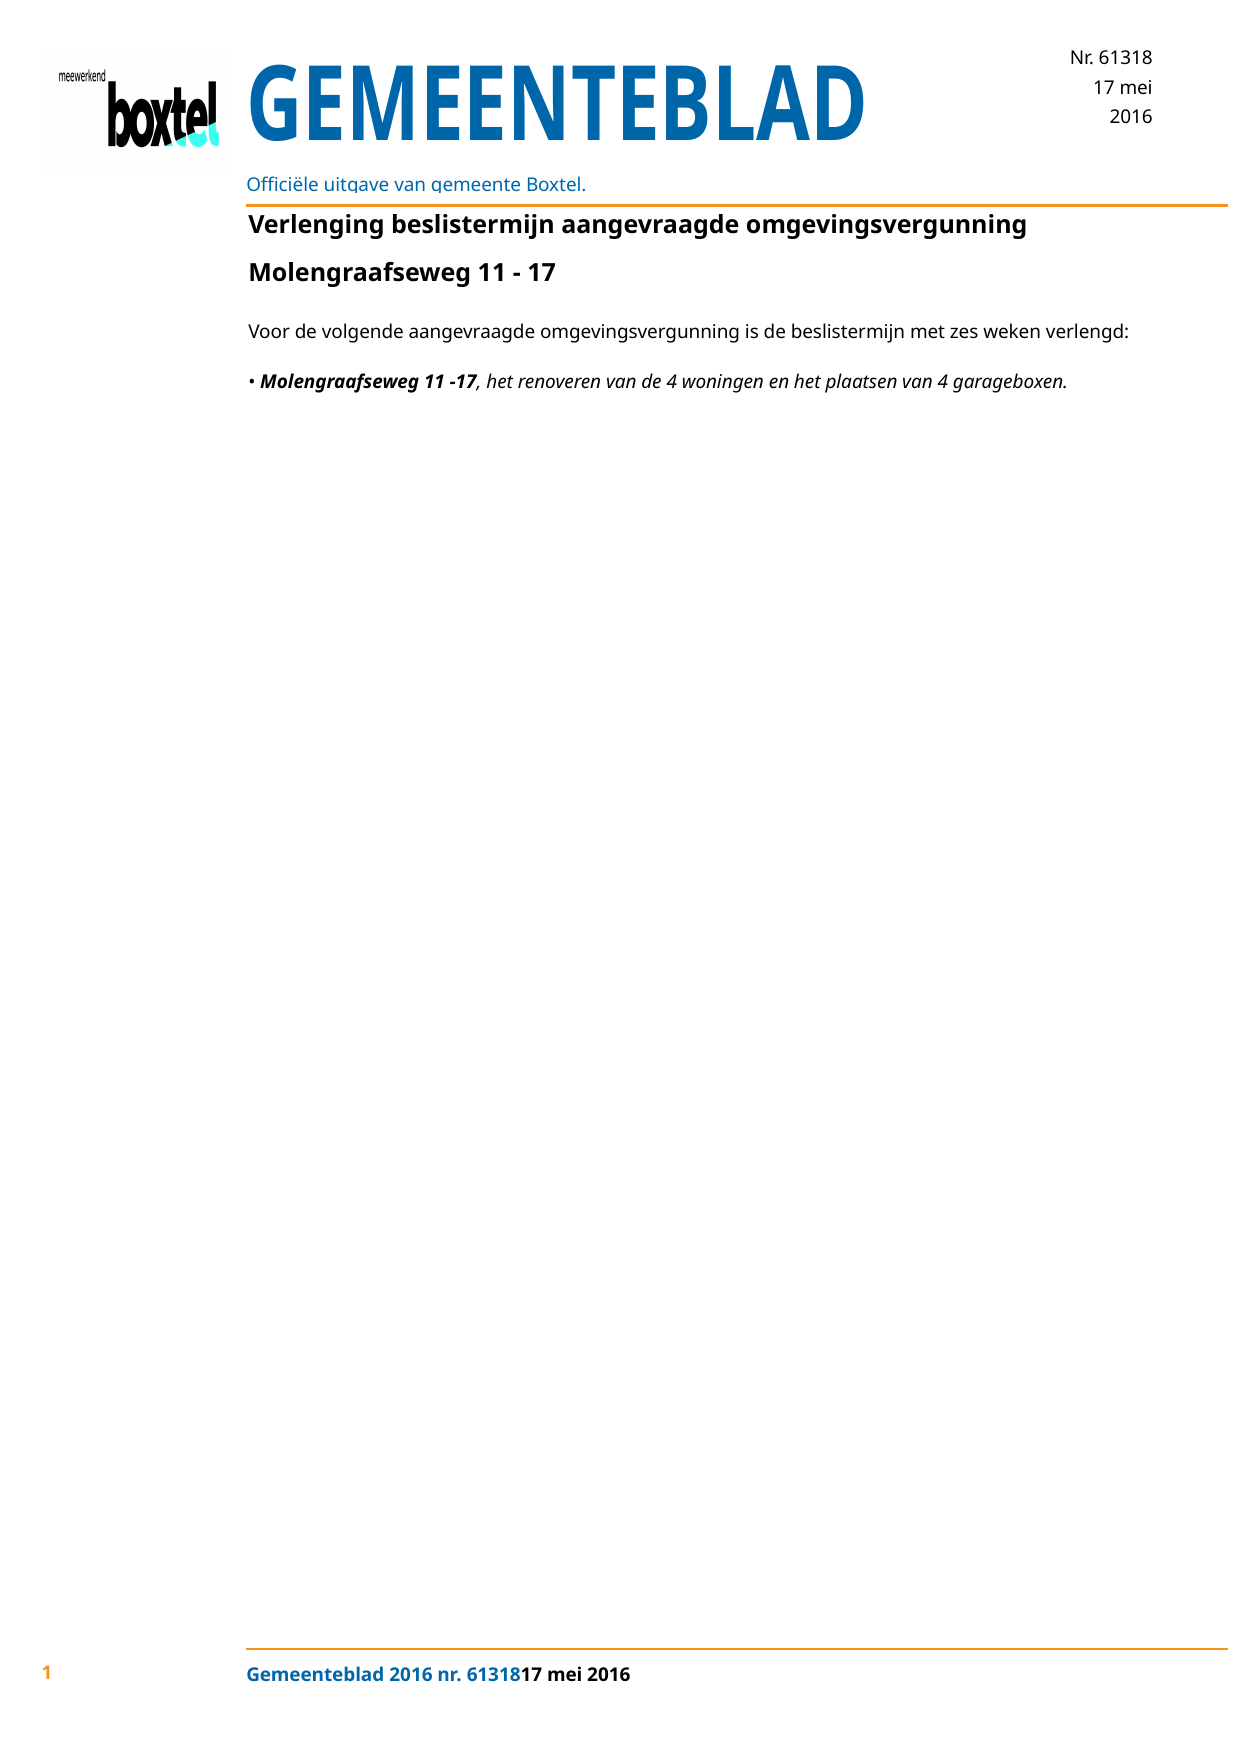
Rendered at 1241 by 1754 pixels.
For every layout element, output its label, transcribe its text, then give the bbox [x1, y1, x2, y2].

picture [41, 47, 231, 172]
text Voor de volgende aangevraagde omgevingsvergunning is de beslistermijn met zes weken verlengd: [248, 318, 1152, 344]
text Verlenging beslistermijn aangevraagde omgevingsvergunning Molengraafseweg 11 - 17 [248, 207, 1152, 288]
text • Molengraafseweg 11 -17, het renoveren van de 4 woningen en het plaatsen van 4 garageboxen. [248, 368, 1152, 394]
